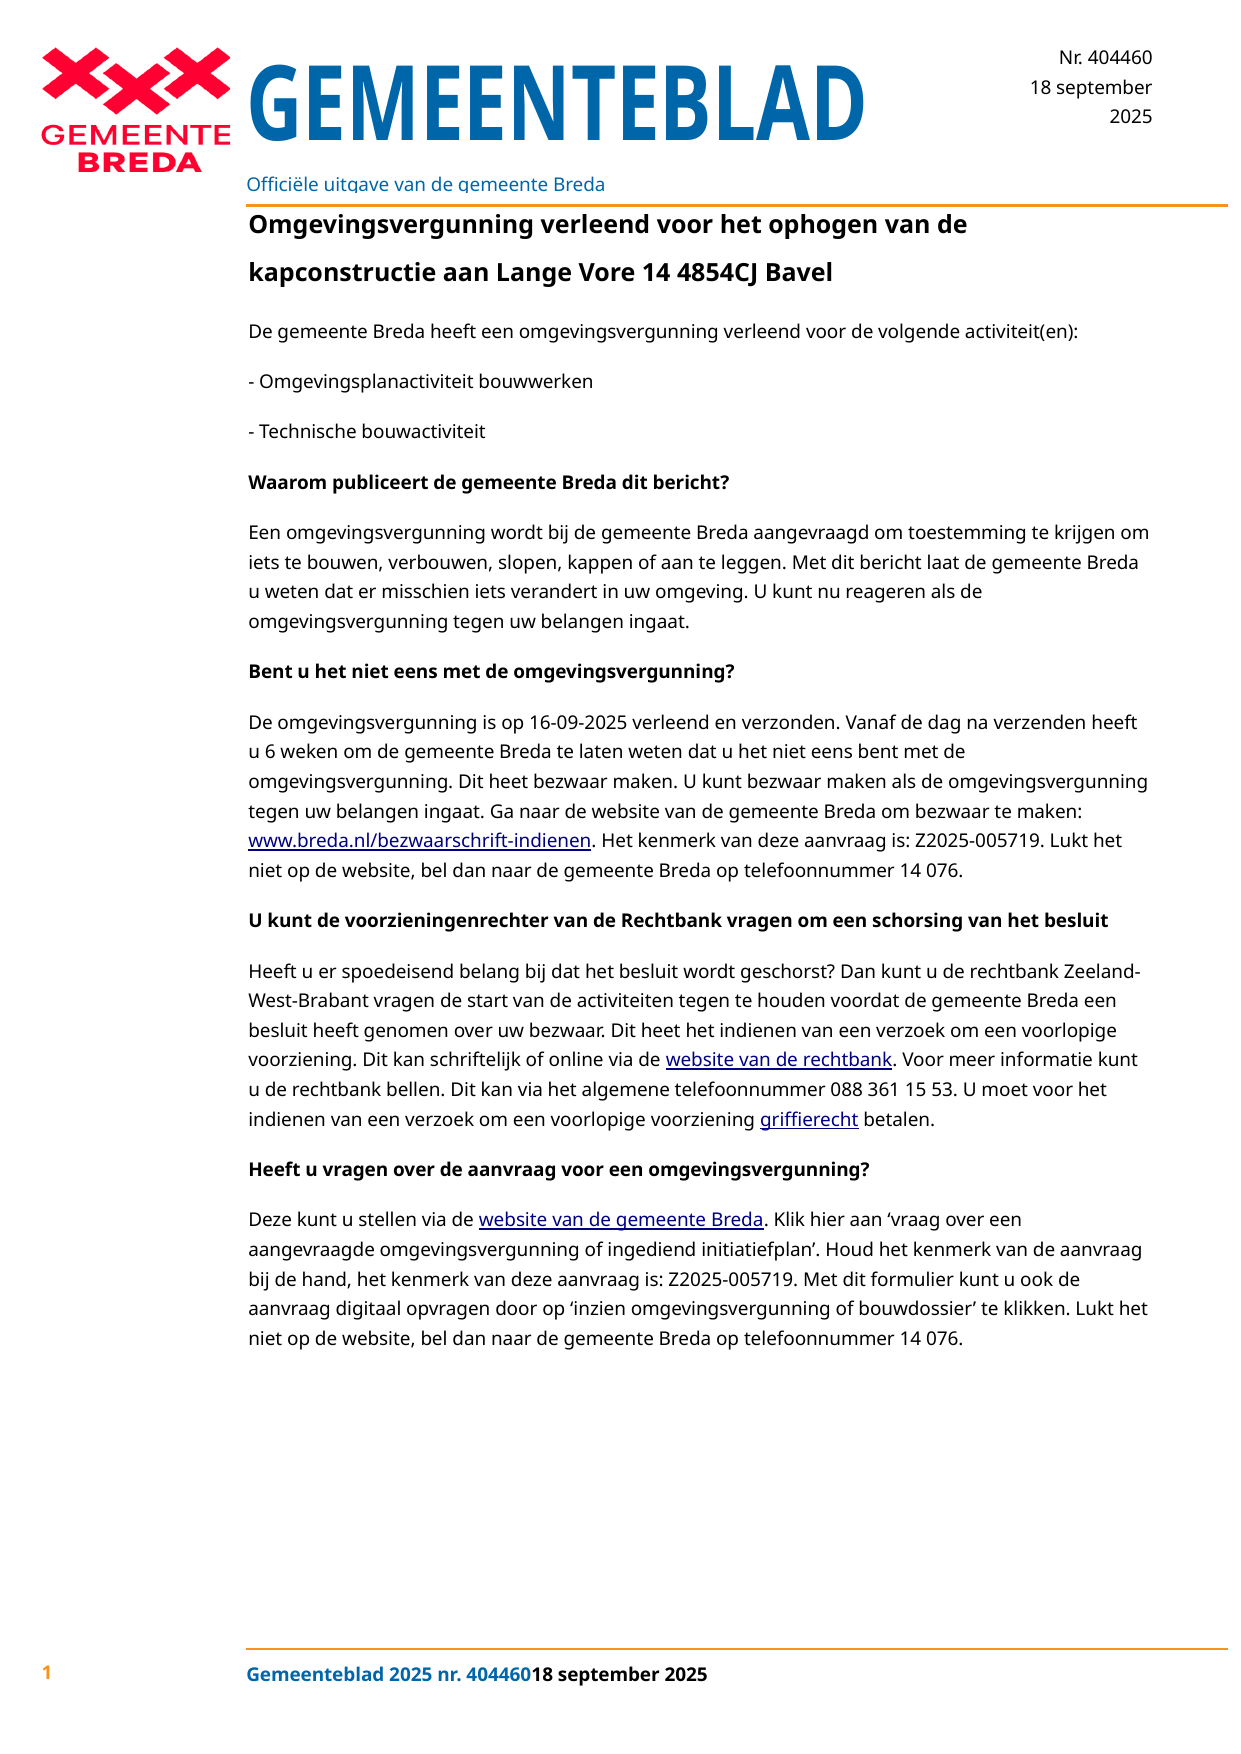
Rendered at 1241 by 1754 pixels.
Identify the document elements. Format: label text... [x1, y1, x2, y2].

text Heeft u vragen over de aanvraag voor een omgevingsvergunning? [248, 1156, 1152, 1182]
text De gemeente Breda heeft een omgevingsvergunning verleend voor de volgende activiteit(en): [248, 318, 1152, 344]
text Waarom publiceert de gemeente Breda dit bericht? [248, 469, 1152, 495]
text De omgevingsvergunning is op 16-09-2025 verleend en verzonden. Vanaf de dag na verzenden heeft u 6 weken om de gemeente Breda te laten weten dat u het niet eens bent met de omgevingsvergunning. Dit heet bezwaar maken. U kunt bezwaar maken als de omgevingsvergunning tegen uw belangen ingaat. Ga naar de website van de gemeente Breda om bezwaar te maken: www.breda.nl/bezwaarschrift-indienen. Het kenmerk van deze aanvraag is: Z2025-005719. Lukt het niet op de website, bel dan naar de gemeente Breda op telefoonnummer 14 076. [248, 709, 1152, 883]
picture [41, 47, 231, 172]
text U kunt de voorzieningenrechter van de Rechtbank vragen om een schorsing van het besluit [248, 907, 1152, 933]
text Heeft u er spoedeisend belang bij dat het besluit wordt geschorst? Dan kunt u de rechtbank Zeeland-West-Brabant vragen de start van de activiteiten tegen te houden voordat de gemeente Breda een besluit heeft genomen over uw bezwaar. Dit heet het indienen van een verzoek om een voorlopige voorziening. Dit kan schriftelijk of online via de website van de rechtbank. Voor meer informatie kunt u de rechtbank bellen. Dit kan via het algemene telefoonnummer 088 361 15 53. U moet voor het indienen van een verzoek om een voorlopige voorziening griffierecht betalen. [248, 958, 1152, 1132]
text Deze kunt u stellen via de website van de gemeente Breda. Klik hier aan ‘vraag over een aangevraagde omgevingsvergunning of ingediend initiatiefplan’. Houd het kenmerk van de aanvraag bij de hand, het kenmerk van deze aanvraag is: Z2025-005719. Met dit formulier kunt u ook de aanvraag digitaal opvragen door op ‘inzien omgevingsvergunning of bouwdossier’ te klikken. Lukt het niet op de website, bel dan naar de gemeente Breda op telefoonnummer 14 076. [248, 1207, 1152, 1351]
text Een omgevingsvergunning wordt bij de gemeente Breda aangevraagd om toestemming te krijgen om iets te bouwen, verbouwen, slopen, kappen of aan te leggen. Met dit bericht laat de gemeente Breda u weten dat er misschien iets verandert in uw omgeving. U kunt nu reageren als de omgevingsvergunning tegen uw belangen ingaat. [248, 519, 1152, 634]
text Bent u het niet eens met de omgevingsvergunning? [248, 659, 1152, 684]
text Omgevingsvergunning verleend voor het ophogen van de kapconstructie aan Lange Vore 14 4854CJ Bavel [248, 207, 1152, 288]
text - Omgevingsplanactiviteit bouwwerken [248, 368, 1152, 394]
text - Technische bouwactiviteit [248, 419, 1152, 444]
